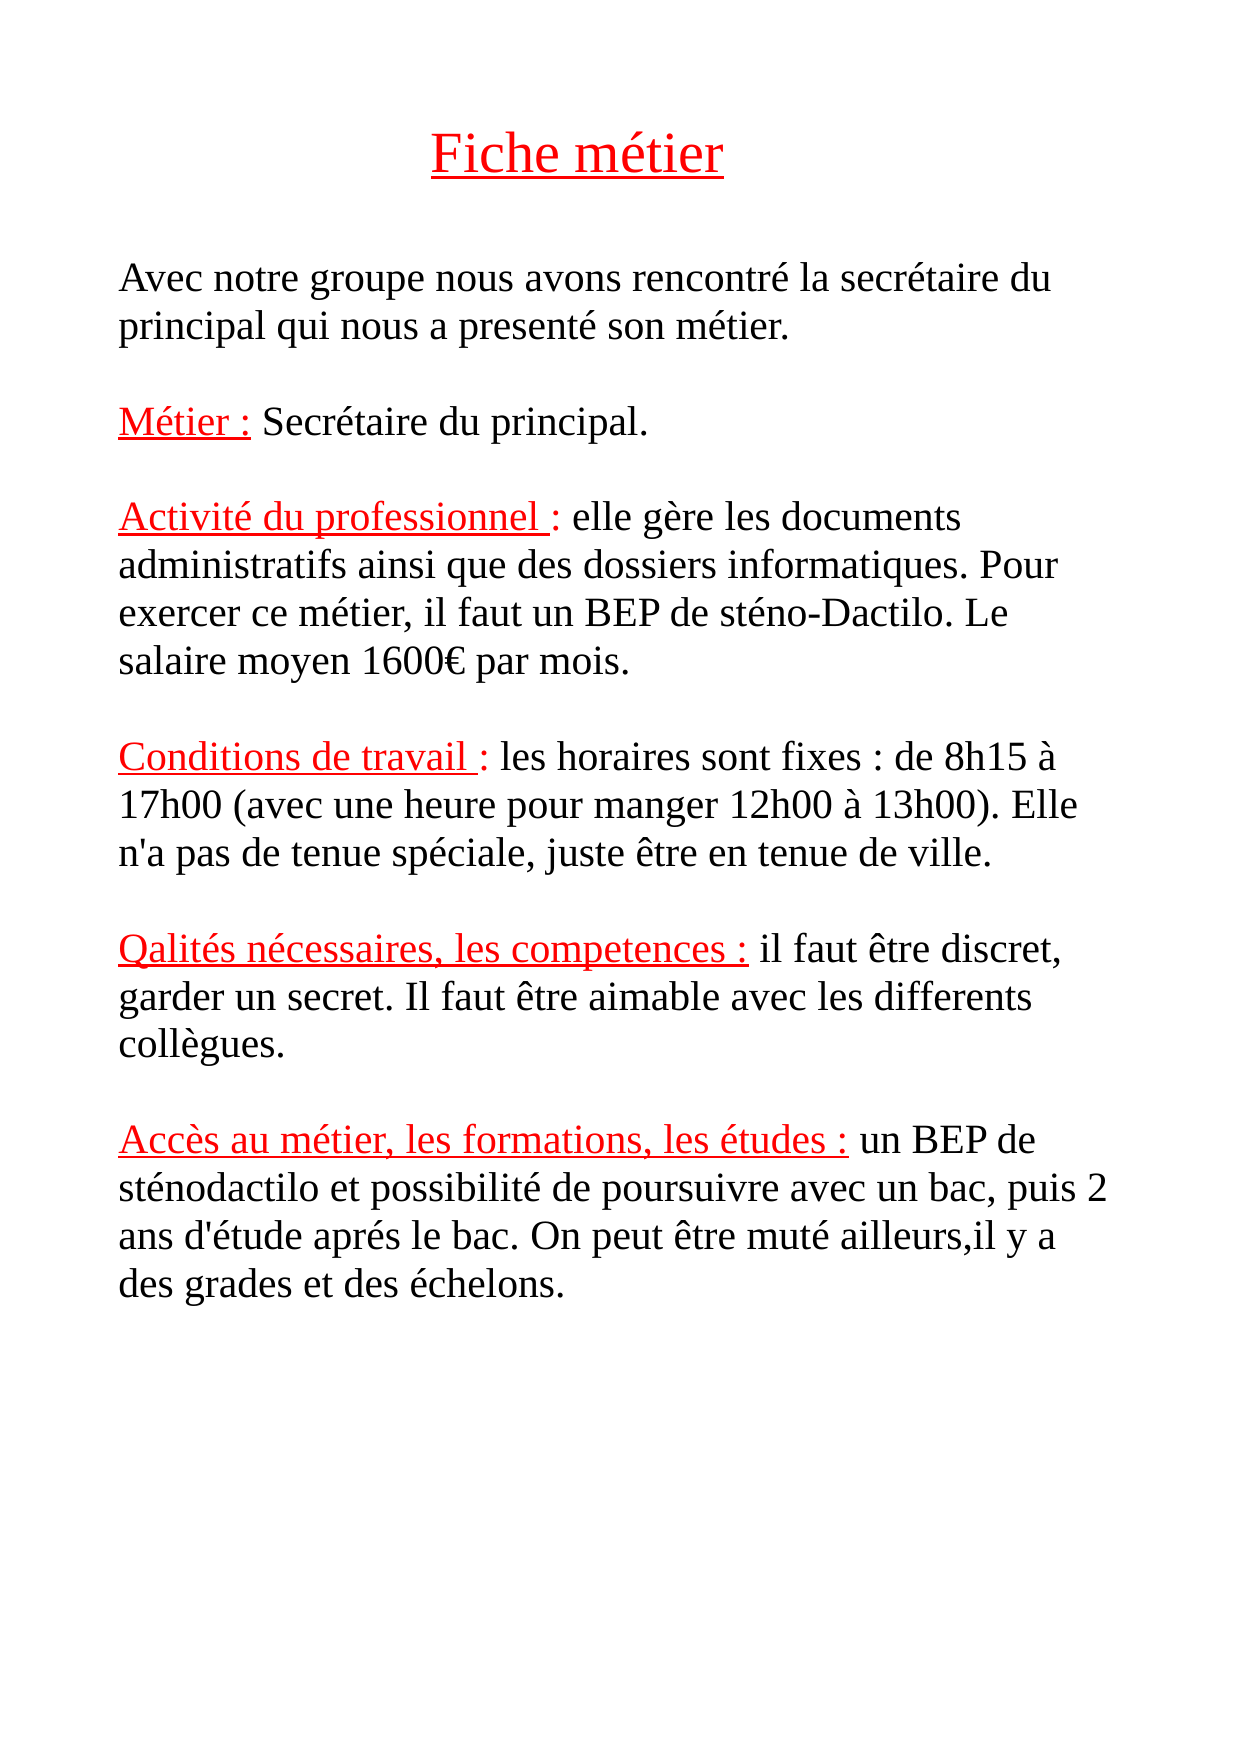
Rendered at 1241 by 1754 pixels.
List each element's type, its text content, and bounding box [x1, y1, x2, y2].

text Avec notre groupe nous avons rencontré la secrétaire du principal qui nous a presenté son métier. [118, 252, 1122, 348]
text Conditions de travail : les horaires sont fixes : de 8h15 à 17h00 (avec une heure pour manger 12h00 à 13h00). Elle n'a pas de tenue spéciale, juste être en tenue de ville. [118, 731, 1122, 875]
text Qalités nécessaires, les competences : il faut être discret, garder un secret. Il faut être aimable avec les differents collègues. [118, 923, 1122, 1067]
text Métier : Secrétaire du principal. [118, 396, 1122, 444]
text Fiche métier [118, 118, 1122, 185]
text Accès au métier, les formations, les études : un BEP de sténodactilo et possibilité de poursuivre avec un bac, puis 2 ans d'étude aprés le bac. On peut être muté ailleurs,il y a des grades et des échelons. [118, 1115, 1122, 1306]
text Activité du professionnel : elle gère les documents administratifs ainsi que des dossiers informatiques. Pour exercer ce métier, il faut un BEP de sténo-Dactilo. Le salaire moyen 1600€ par mois. [118, 492, 1122, 683]
